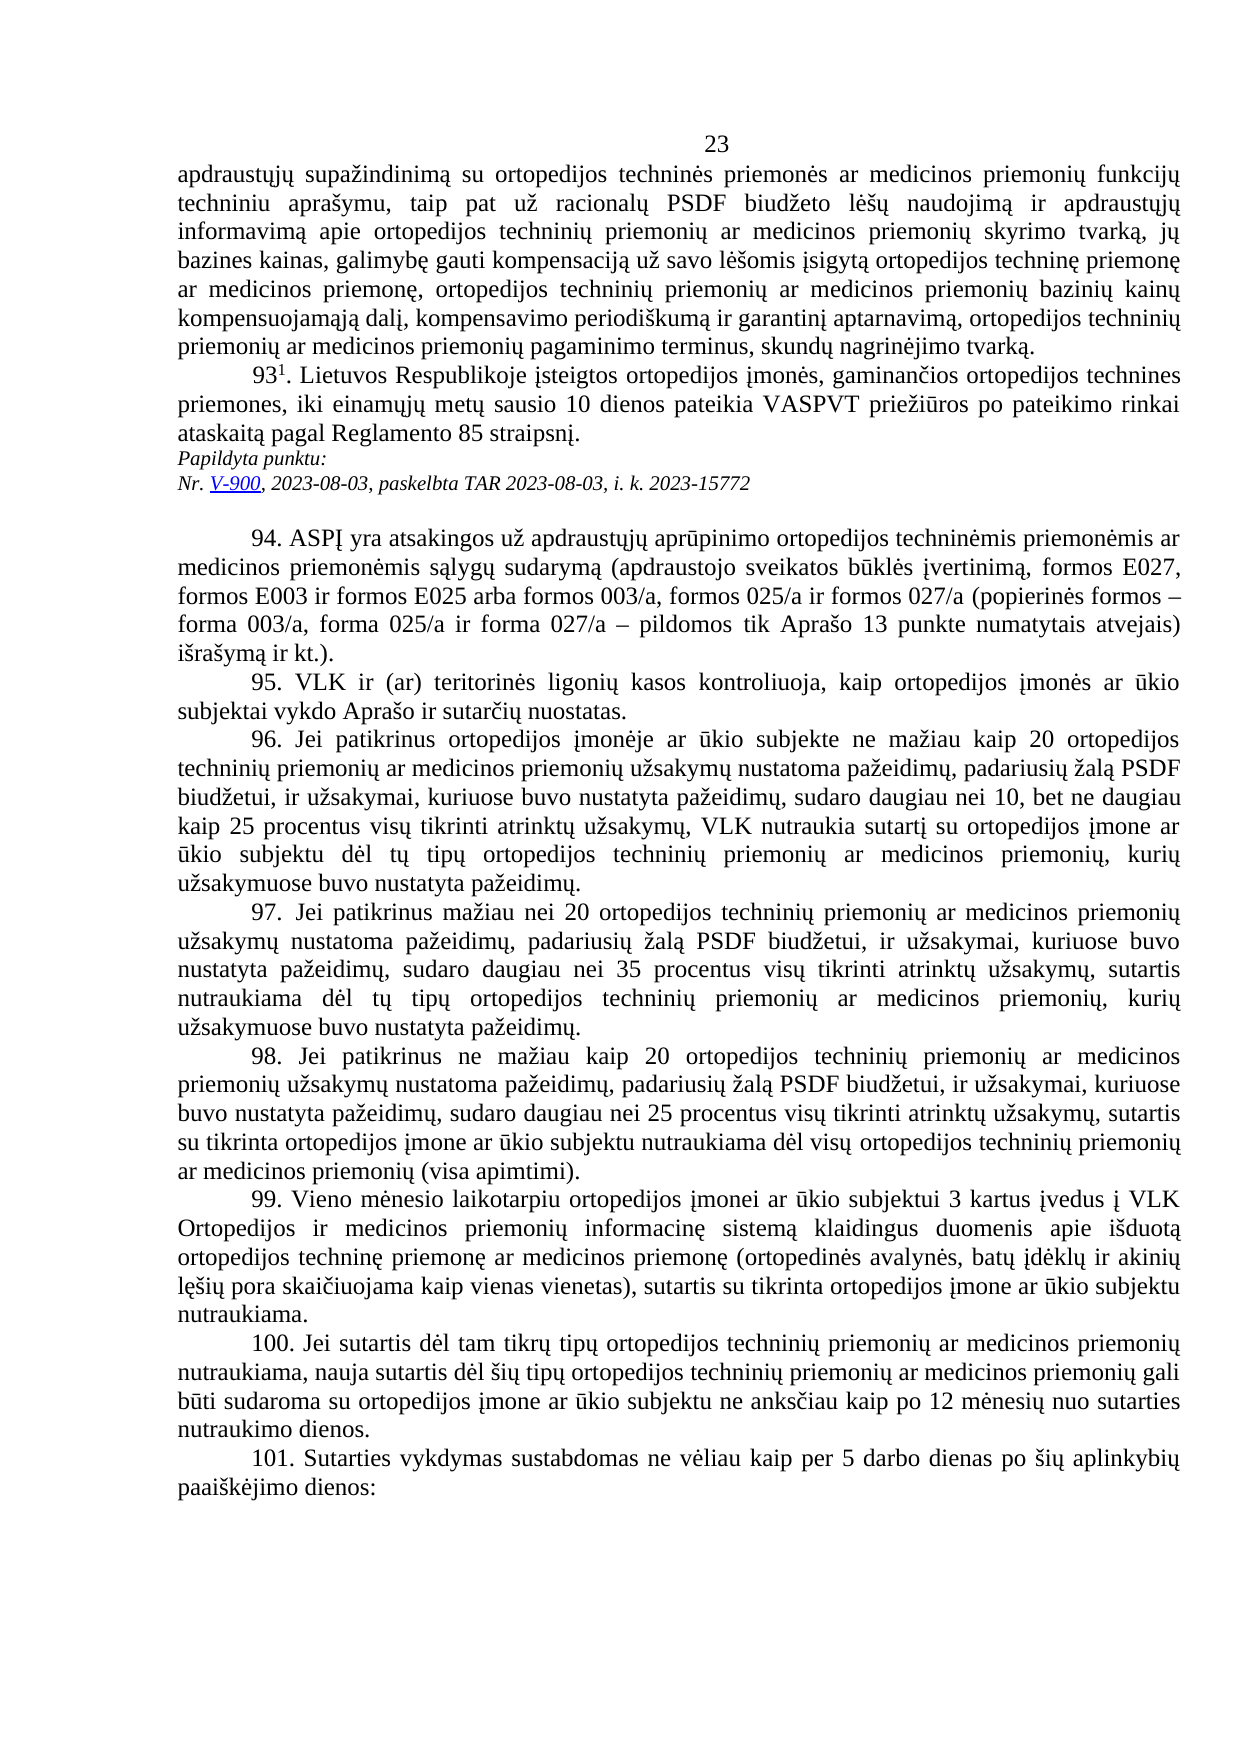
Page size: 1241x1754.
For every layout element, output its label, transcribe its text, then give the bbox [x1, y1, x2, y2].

text 96. Jei patikrinus ortopedijos įmonėje ar ūkio subjekte ne mažiau kaip 20 ortopedijos techninių priemonių ar medicinos priemonių užsakymų nustatoma pažeidimų, padariusių žalą PSDF biudžetui, ir užsakymai, kuriuose buvo nustatyta pažeidimų, sudaro daugiau nei 10, bet ne daugiau kaip 25 procentus visų tikrinti atrinktų užsakymų, VLK nutraukia sutartį su ortopedijos įmone ar ūkio subjektu dėl tų tipų ortopedijos techninių priemonių ar medicinos priemonių, kurių užsakymuose buvo nustatyta pažeidimų. [177, 724, 1181, 897]
text 101. Sutarties vykdymas sustabdomas ne vėliau kaip per 5 darbo dienas po šių aplinkybių paaiškėjimo dienos: [177, 1443, 1181, 1501]
text 100. Jei sutartis dėl tam tikrų tipų ortopedijos techninių priemonių ar medicinos priemonių nutraukiama, nauja sutartis dėl šių tipų ortopedijos techninių priemonių ar medicinos priemonių gali būti sudaroma su ortopedijos įmone ar ūkio subjektu ne anksčiau kaip po 12 mėnesių nuo sutarties nutraukimo dienos. [177, 1328, 1181, 1443]
text 94. ASPĮ yra atsakingos už apdraustųjų aprūpinimo ortopedijos techninėmis priemonėmis ar medicinos priemonėmis sąlygų sudarymą (apdraustojo sveikatos būklės įvertinimą, formos E027, formos E003 ir formos E025 arba formos 003/a, formos 025/a ir formos 027/a (popierinės formos –forma 003/a, forma 025/a ir forma 027/a – pildomos tik Aprašo 13 punkte numatytais atvejais) išrašymą ir kt.). [177, 523, 1181, 667]
text 99. Vieno mėnesio laikotarpiu ortopedijos įmonei ar ūkio subjektui 3 kartus įvedus į VLK Ortopedijos ir medicinos priemonių informacinę sistemą klaidingus duomenis apie išduotą ortopedijos techninę priemonę ar medicinos priemonę (ortopedinės avalynės, batų įdėklų ir akinių lęšių pora skaičiuojama kaip vienas vienetas), sutartis su tikrinta ortopedijos įmone ar ūkio subjektu nutraukiama. [177, 1184, 1181, 1328]
text 97. Jei patikrinus mažiau nei 20 ortopedijos techninių priemonių ar medicinos priemonių užsakymų nustatoma pažeidimų, padariusių žalą PSDF biudžetui, ir užsakymai, kuriuose buvo nustatyta pažeidimų, sudaro daugiau nei 35 procentus visų tikrinti atrinktų užsakymų, sutartis nutraukiama dėl tų tipų ortopedijos techninių priemonių ar medicinos priemonių, kurių užsakymuose buvo nustatyta pažeidimų. [177, 897, 1181, 1041]
text 95. VLK ir (ar) teritorinės ligonių kasos kontroliuoja, kaip ortopedijos įmonės ar ūkio subjektai vykdo Aprašo ir sutarčių nuostatas. [177, 667, 1181, 724]
text 931. Lietuvos Respublikoje įsteigtos ortopedijos įmonės, gaminančios ortopedijos technines priemones, iki einamųjų metų sausio 10 dienos pateikia VASPVT priežiūros po pateikimo rinkai ataskaitą pagal Reglamento 85 straipsnį. [177, 360, 1181, 446]
text apdraustųjų supažindinimą su ortopedijos techninės priemonės ar medicinos priemonių funkcijų techniniu aprašymu, taip pat už racionalų PSDF biudžeto lėšų naudojimą ir apdraustųjų informavimą apie ortopedijos techninių priemonių ar medicinos priemonių skyrimo tvarką, jų bazines kainas, galimybę gauti kompensaciją už savo lėšomis įsigytą ortopedijos techninę priemonę ar medicinos priemonę, ortopedijos techninių priemonių ar medicinos priemonių bazinių kainų kompensuojamąją dalį, kompensavimo periodiškumą ir garantinį aptarnavimą, ortopedijos techninių priemonių ar medicinos priemonių pagaminimo terminus, skundų nagrinėjimo tvarką. [177, 159, 1181, 360]
text 98. Jei patikrinus ne mažiau kaip 20 ortopedijos techninių priemonių ar medicinos priemonių užsakymų nustatoma pažeidimų, padariusių žalą PSDF biudžetui, ir užsakymai, kuriuose buvo nustatyta pažeidimų, sudaro daugiau nei 25 procentus visų tikrinti atrinktų užsakymų, sutartis su tikrinta ortopedijos įmone ar ūkio subjektu nutraukiama dėl visų ortopedijos techninių priemonių ar medicinos priemonių (visa apimtimi). [177, 1041, 1181, 1184]
text Papildyta punktu: [177, 446, 1181, 470]
text Nr. V-900, 2023-08-03, paskelbta TAR 2023-08-03, i. k. 2023-15772 [177, 470, 1181, 494]
